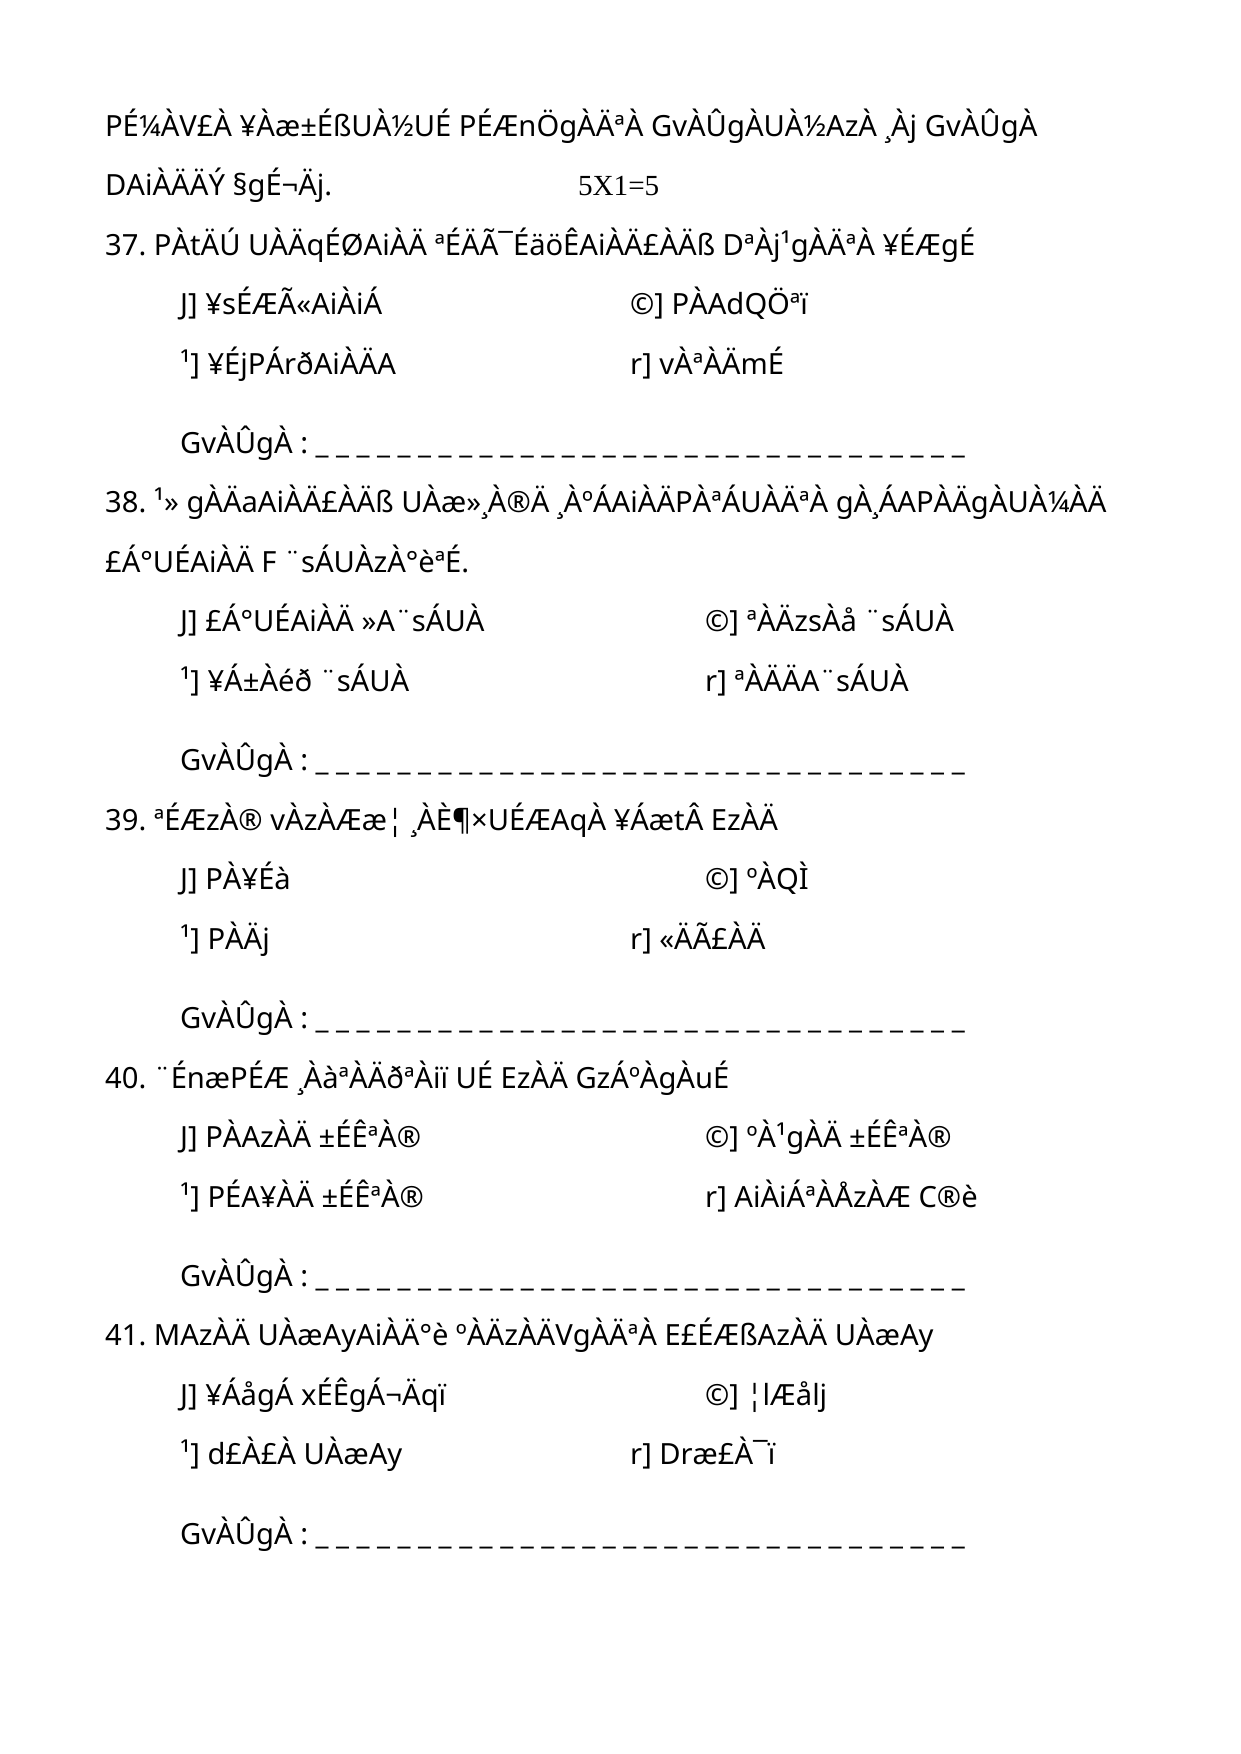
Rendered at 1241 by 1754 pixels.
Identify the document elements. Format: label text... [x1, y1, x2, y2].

text J] ¥ÁågÁ xÉÊgÁ¬Äqï ©] ¦lÆålj [105, 1374, 1135, 1414]
text ¹] PÉA¥ÀÄ ±ÉÊªÀ® r] AiÀiÁªÀÅzÀÆ C®è [105, 1176, 1135, 1216]
text 39. ªÉÆzÀ® vÀzÀÆæ¦ ¸ÀÈ¶×UÉÆAqÀ ¥ÁætÂ EzÀÄ [105, 799, 1135, 839]
text 37. PÀtÄÚ UÀÄqÉØAiÀÄ ªÉÄÃ¯ÉäöÊAiÀÄ£ÀÄß DªÀj¹gÀÄªÀ ¥ÉÆgÉ [105, 224, 1135, 264]
text ¹] PÀÄj r] «ÄÃ£ÀÄ [105, 918, 1135, 958]
text J] PÀ¥Éà ©] ºÀQÌ [105, 858, 1135, 898]
text 40. ¨ÉnæPÉÆ ¸ÀàªÀÄðªÀiï UÉ EzÀÄ GzÁºÀgÀuÉ [105, 1057, 1135, 1097]
text 38. ¹» gÀÄaAiÀÄ£ÀÄß UÀæ»¸À®Ä ¸ÀºÁAiÀÄPÀªÁUÀÄªÀ gÀ¸ÁAPÀÄgÀUÀ¼ÀÄ £Á°UÉAiÀÄ F ¨sÁUÀzÀ°èªÉ. [105, 482, 1135, 581]
text ¹] d£À£À UÀæAy r] Dræ£À¯ï [105, 1434, 1135, 1473]
text GvÀÛgÀ : _ _ _ _ _ _ _ _ _ _ _ _ _ _ _ _ _ _ _ _ _ _ _ _ _ _ _ _ _ _ _ _ [105, 422, 1135, 462]
text ¹] ¥Á±Àéð ¨sÁUÀ r] ªÀÄÄA¨sÁUÀ [105, 660, 1135, 700]
text ¹] ¥ÉjPÁrðAiÀÄA r] vÀªÀÄmÉ [105, 343, 1135, 383]
text J] ¥sÉÆÃ«AiÀiÁ ©] PÀAdQÖªï [105, 283, 1135, 323]
text GvÀÛgÀ : _ _ _ _ _ _ _ _ _ _ _ _ _ _ _ _ _ _ _ _ _ _ _ _ _ _ _ _ _ _ _ _ [105, 997, 1135, 1037]
text GvÀÛgÀ : _ _ _ _ _ _ _ _ _ _ _ _ _ _ _ _ _ _ _ _ _ _ _ _ _ _ _ _ _ _ _ _ [105, 1255, 1135, 1295]
text PÉ¼ÀV£À ¥Àæ±ÉßUÀ½UÉ PÉÆnÖgÀÄªÀ GvÀÛgÀUÀ½AzÀ ¸Àj GvÀÛgÀ DAiÀÄÄÝ §gÉ¬Äj. 5X1=5 [105, 105, 1135, 204]
text 41. MAzÀÄ UÀæAyAiÀÄ°è ºÀÄzÀÄVgÀÄªÀ E£ÉÆßAzÀÄ UÀæAy [105, 1315, 1135, 1354]
text GvÀÛgÀ : _ _ _ _ _ _ _ _ _ _ _ _ _ _ _ _ _ _ _ _ _ _ _ _ _ _ _ _ _ _ _ _ [105, 739, 1135, 779]
text GvÀÛgÀ : _ _ _ _ _ _ _ _ _ _ _ _ _ _ _ _ _ _ _ _ _ _ _ _ _ _ _ _ _ _ _ _ [105, 1513, 1135, 1553]
text J] PÀAzÀÄ ±ÉÊªÀ® ©] ºÀ¹gÀÄ ±ÉÊªÀ® [105, 1116, 1135, 1156]
text J] £Á°UÉAiÀÄ »A¨sÁUÀ ©] ªÀÄzsÀå ¨sÁUÀ [105, 601, 1135, 640]
